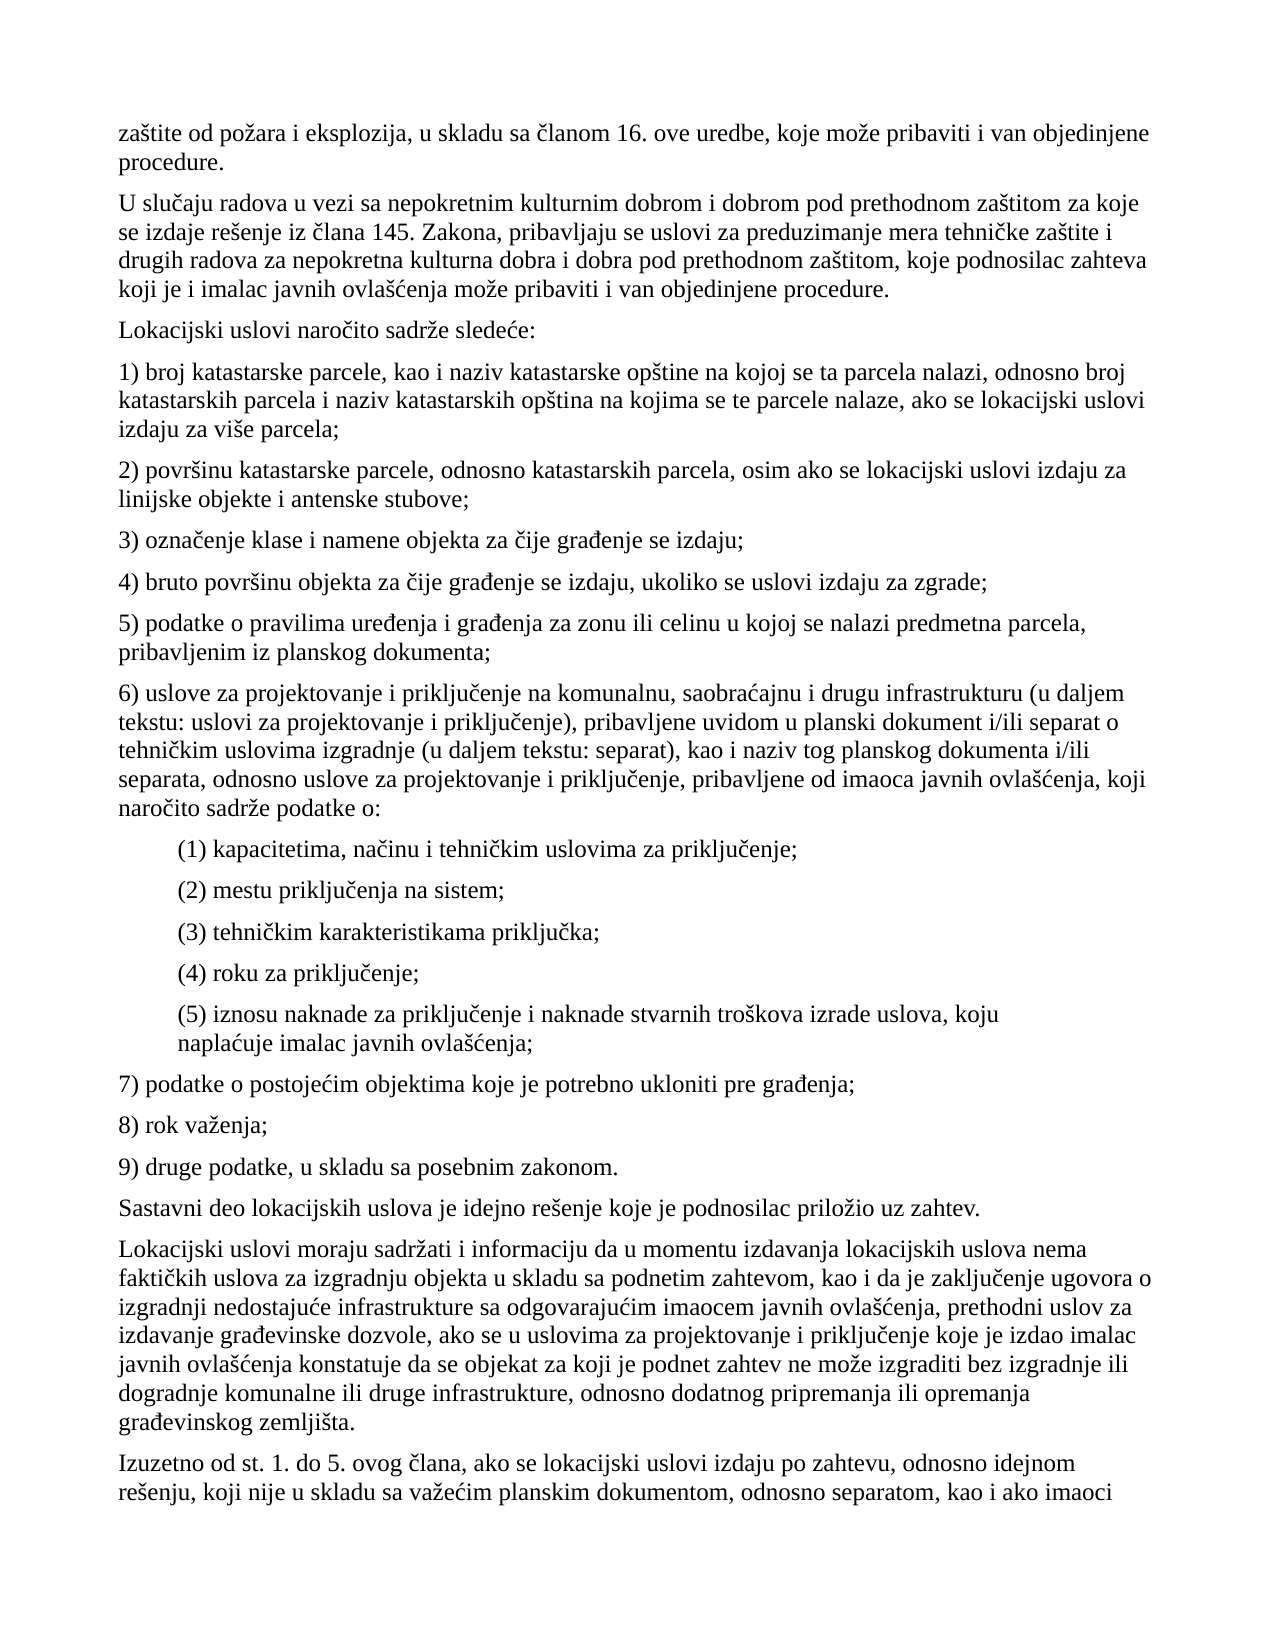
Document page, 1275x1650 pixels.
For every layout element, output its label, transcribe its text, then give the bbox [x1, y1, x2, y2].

text 1) broj katastarske parcele, kao i naziv katastarske opštine na kojoj se ta parcela nalazi, odnosno broj katastarskih parcela i naziv katastarskih opština na kojima se te parcele nalaze, ako se lokacijski uslovi izdaju za više parcela; [118, 357, 1157, 443]
text (5) iznosu naknade za priključenje i naknade stvarnih troškova izrade uslova, koju naplaćuje imalac javnih ovlašćenja; [177, 999, 1098, 1057]
text Lokacijski uslovi naročito sadrže sledeće: [118, 316, 1157, 344]
text 7) podatke o postojećim objektima koje je potrebno ukloniti pre građenja; [118, 1069, 1157, 1098]
text 2) površinu katastarske parcele, odnosno katastarskih parcela, osim ako se lokacijski uslovi izdaju za linijske objekte i antenske stubove; [118, 456, 1157, 513]
text 4) bruto površinu objekta za čije građenje se izdaju, ukoliko se uslovi izdaju za zgrade; [118, 567, 1157, 596]
text (4) roku za priključenje; [177, 958, 1098, 987]
text 5) podatke o pravilima uređenja i građenja za zonu ili celinu u kojoj se nalazi predmetna parcela, pribavljenim iz planskog dokumenta; [118, 608, 1157, 666]
text Sastavni deo lokacijskih uslova je idejno rešenje koje je podnosilac priložio uz zahtev. [118, 1193, 1157, 1222]
text (3) tehničkim karakteristikama priključka; [177, 917, 1098, 946]
text zaštite od požara i eksplozija, u skladu sa članom 16. ove uredbe, koje može pribaviti i van objedinjene procedure. [118, 118, 1157, 176]
text (2) mestu priključenja na sistem; [177, 876, 1098, 904]
text 3) označenje klase i namene objekta za čije građenje se izdaju; [118, 526, 1157, 554]
text 9) druge podatke, u skladu sa posebnim zakonom. [118, 1152, 1157, 1181]
text (1) kapacitetima, načinu i tehničkim uslovima za priključenje; [177, 834, 1098, 863]
text 8) rok važenja; [118, 1111, 1157, 1139]
text U slučaju radova u vezi sa nepokretnim kulturnim dobrom i dobrom pod prethodnom zaštitom za koje se izdaje rešenje iz člana 145. Zakona, pribavljaju se uslovi za preduzimanje mera tehničke zaštite i drugih radova za nepokretna kulturna dobra i dobra pod prethodnom zaštitom, koje podnosilac zahteva koji je i imalac javnih ovlašćenja može pribaviti i van objedinjene procedure. [118, 188, 1157, 303]
text Lokacijski uslovi moraju sadržati i informaciju da u momentu izdavanja lokacijskih uslova nema faktičkih uslova za izgradnju objekta u skladu sa podnetim zahtevom, kao i da je zaključenje ugovora o izgradnji nedostajuće infrastrukture sa odgovarajućim imaocem javnih ovlašćenja, prethodni uslov za izdavanje građevinske dozvole, ako se u uslovima za projektovanje i priključenje koje je izdao imalac javnih ovlašćenja konstatuje da se objekat za koji je podnet zahtev ne može izgraditi bez izgradnje ili dogradnje komunalne ili druge infrastrukture, odnosno dodatnog pripremanja ili opremanja građevinskog zemljišta. [118, 1234, 1157, 1436]
text 6) uslove za projektovanje i priključenje na komunalnu, saobraćajnu i drugu infrastrukturu (u daljem tekstu: uslovi za projektovanje i priključenje), pribavljene uvidom u planski dokument i/ili separat o tehničkim uslovima izgradnje (u daljem tekstu: separat), kao i naziv tog planskog dokumenta i/ili separata, odnosno uslove za projektovanje i priključenje, pribavljene od imaoca javnih ovlašćenja, koji naročito sadrže podatke o: [118, 678, 1157, 822]
text Izuzetno od st. 1. do 5. ovog člana, ako se lokacijski uslovi izdaju po zahtevu, odnosno idejnom rešenju, koji nije u skladu sa važećim planskim dokumentom, odnosno separatom, kao i ako imaoci [118, 1448, 1157, 1506]
